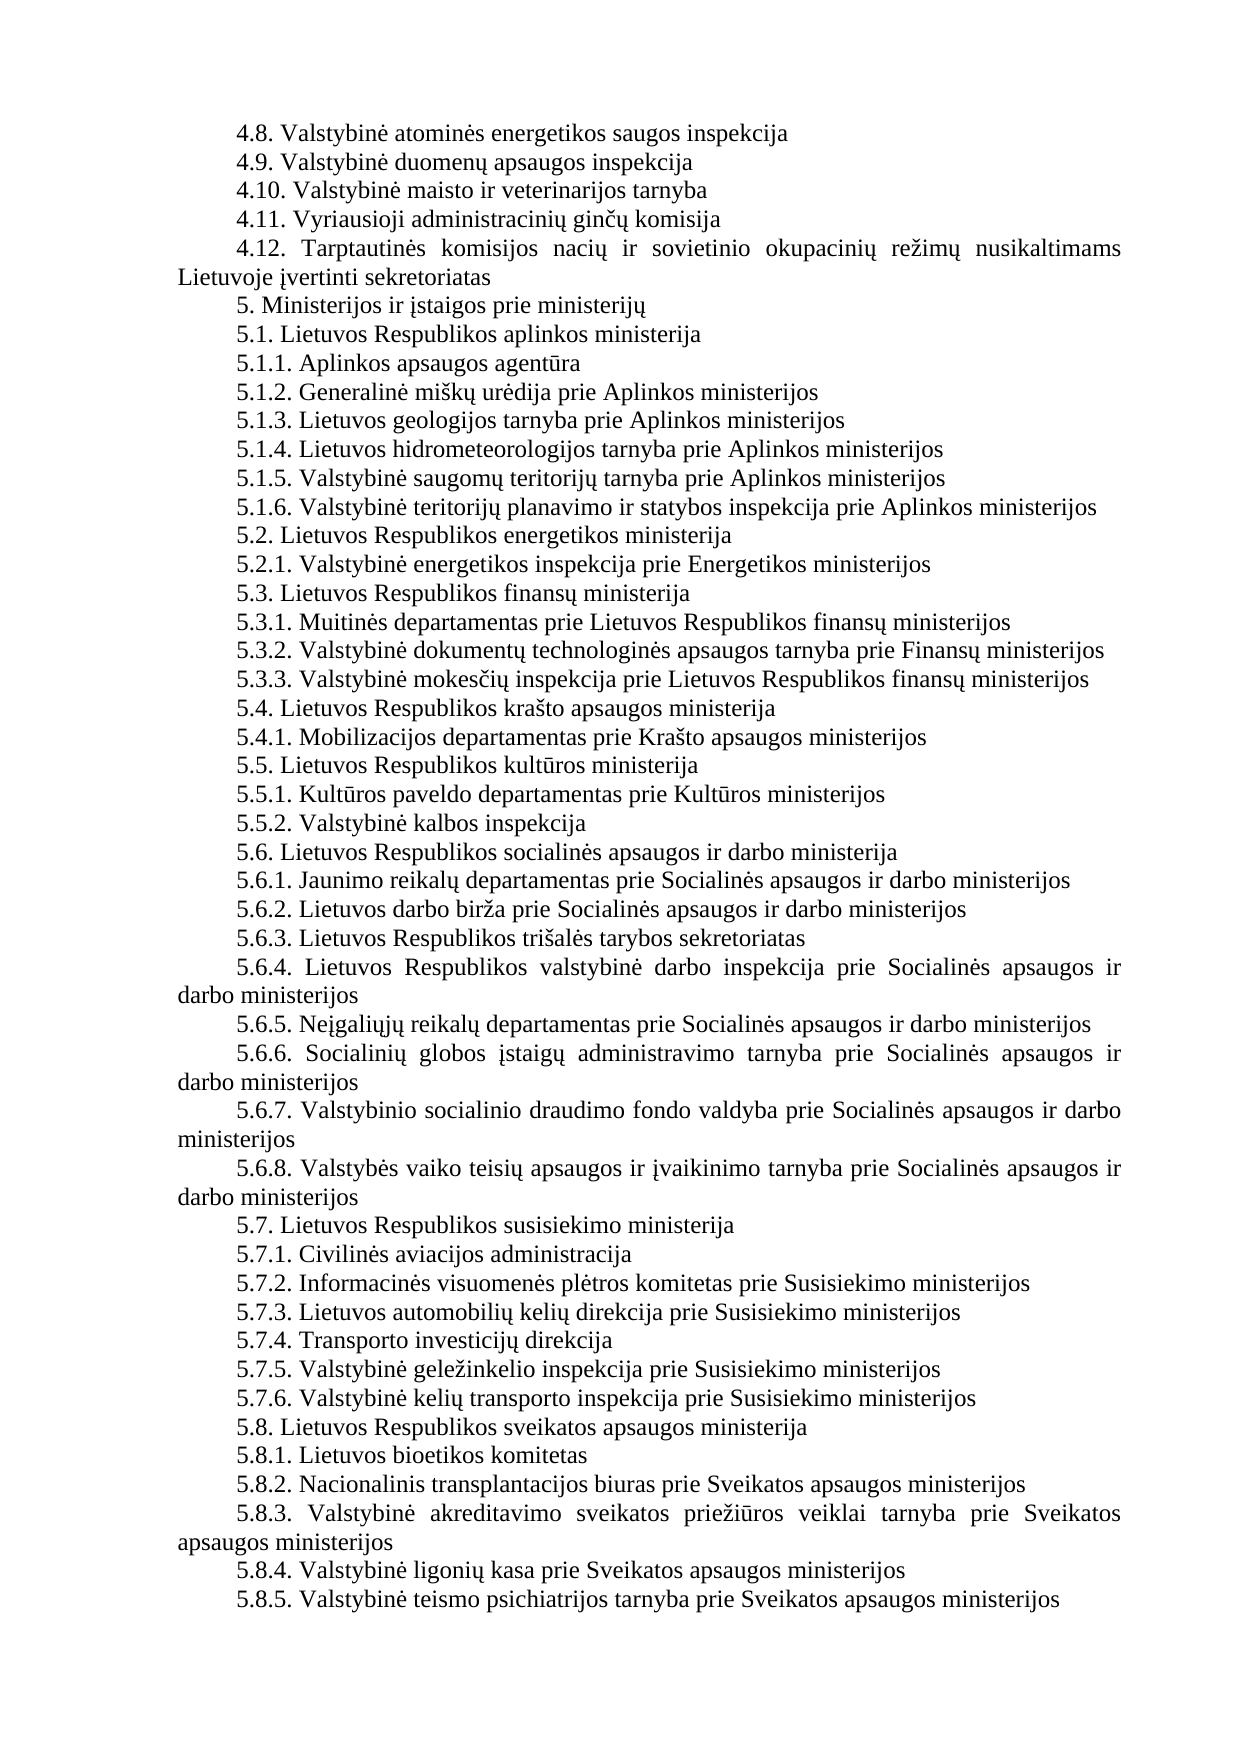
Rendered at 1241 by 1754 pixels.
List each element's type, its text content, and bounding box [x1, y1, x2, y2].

text 5.1.2. Generalinė miškų urėdija prie Aplinkos ministerijos [177, 377, 1122, 406]
text 5.3.2. Valstybinė dokumentų technologinės apsaugos tarnyba prie Finansų ministerijos [177, 636, 1122, 664]
text 5.7.2. Informacinės visuomenės plėtros komitetas prie Susisiekimo ministerijos [177, 1268, 1122, 1297]
text 5.5.1. Kultūros paveldo departamentas prie Kultūros ministerijos [177, 779, 1122, 808]
text 5.7.6. Valstybinė kelių transporto inspekcija prie Susisiekimo ministerijos [177, 1383, 1122, 1412]
text 5.7. Lietuvos Respublikos susisiekimo ministerija [177, 1211, 1122, 1239]
text 5.6. Lietuvos Respublikos socialinės apsaugos ir darbo ministerija [177, 837, 1122, 866]
text 5.1. Lietuvos Respublikos aplinkos ministerija [177, 319, 1122, 348]
text 5.4. Lietuvos Respublikos krašto apsaugos ministerija [177, 693, 1122, 722]
text 5.6.4. Lietuvos Respublikos valstybinė darbo inspekcija prie Socialinės apsaugos ir darbo ministerijos [177, 952, 1122, 1009]
text 5.6.1. Jaunimo reikalų departamentas prie Socialinės apsaugos ir darbo ministerijos [177, 866, 1122, 894]
text 5.5.2. Valstybinė kalbos inspekcija [177, 808, 1122, 837]
text 5.6.8. Valstybės vaiko teisių apsaugos ir įvaikinimo tarnyba prie Socialinės apsaugos ir darbo ministerijos [177, 1153, 1122, 1211]
text 5.6.2. Lietuvos darbo birža prie Socialinės apsaugos ir darbo ministerijos [177, 894, 1122, 923]
text 4.9. Valstybinė duomenų apsaugos inspekcija [177, 147, 1122, 176]
text 5.7.1. Civilinės aviacijos administracija [177, 1239, 1122, 1268]
text 5.8.3. Valstybinė akreditavimo sveikatos priežiūros veiklai tarnyba prie Sveikatos apsaugos ministerijos [177, 1498, 1122, 1556]
text 4.12. Tarptautinės komisijos nacių ir sovietinio okupacinių režimų nusikaltimams Lietuvoje įvertinti sekretoriatas [177, 233, 1122, 291]
text 5.1.6. Valstybinė teritorijų planavimo ir statybos inspekcija prie Aplinkos ministerijos [177, 492, 1122, 521]
text 5.6.7. Valstybinio socialinio draudimo fondo valdyba prie Socialinės apsaugos ir darbo ministerijos [177, 1096, 1122, 1153]
text 5.7.5. Valstybinė geležinkelio inspekcija prie Susisiekimo ministerijos [177, 1354, 1122, 1383]
text 5.2.1. Valstybinė energetikos inspekcija prie Energetikos ministerijos [177, 549, 1122, 578]
text 5.1.4. Lietuvos hidrometeorologijos tarnyba prie Aplinkos ministerijos [177, 434, 1122, 463]
text 5.1.1. Aplinkos apsaugos agentūra [177, 348, 1122, 377]
text 5.3.3. Valstybinė mokesčių inspekcija prie Lietuvos Respublikos finansų ministerijos [177, 664, 1122, 693]
text 5.7.3. Lietuvos automobilių kelių direkcija prie Susisiekimo ministerijos [177, 1297, 1122, 1326]
text 5.2. Lietuvos Respublikos energetikos ministerija [177, 521, 1122, 549]
text 4.8. Valstybinė atominės energetikos saugos inspekcija [177, 118, 1122, 147]
text 4.10. Valstybinė maisto ir veterinarijos tarnyba [177, 176, 1122, 204]
text 5.6.6. Socialinių globos įstaigų administravimo tarnyba prie Socialinės apsaugos ir darbo ministerijos [177, 1038, 1122, 1096]
text 5.8.2. Nacionalinis transplantacijos biuras prie Sveikatos apsaugos ministerijos [177, 1469, 1122, 1498]
text 5. Ministerijos ir įstaigos prie ministerijų [177, 291, 1122, 319]
text 5.7.4. Transporto investicijų direkcija [177, 1326, 1122, 1354]
text 5.3.1. Muitinės departamentas prie Lietuvos Respublikos finansų ministerijos [177, 607, 1122, 636]
text 5.8.5. Valstybinė teismo psichiatrijos tarnyba prie Sveikatos apsaugos ministerijos [177, 1584, 1122, 1613]
text 5.8.4. Valstybinė ligonių kasa prie Sveikatos apsaugos ministerijos [177, 1556, 1122, 1584]
text 5.6.5. Neįgaliųjų reikalų departamentas prie Socialinės apsaugos ir darbo ministerijos [177, 1009, 1122, 1038]
text 4.11. Vyriausioji administracinių ginčų komisija [177, 204, 1122, 233]
text 5.3. Lietuvos Respublikos finansų ministerija [177, 578, 1122, 607]
text 5.1.3. Lietuvos geologijos tarnyba prie Aplinkos ministerijos [177, 406, 1122, 434]
text 5.6.3. Lietuvos Respublikos trišalės tarybos sekretoriatas [177, 923, 1122, 952]
text 5.5. Lietuvos Respublikos kultūros ministerija [177, 751, 1122, 779]
text 5.1.5. Valstybinė saugomų teritorijų tarnyba prie Aplinkos ministerijos [177, 463, 1122, 492]
text 5.4.1. Mobilizacijos departamentas prie Krašto apsaugos ministerijos [177, 722, 1122, 751]
text 5.8. Lietuvos Respublikos sveikatos apsaugos ministerija [177, 1412, 1122, 1441]
text 5.8.1. Lietuvos bioetikos komitetas [177, 1441, 1122, 1469]
